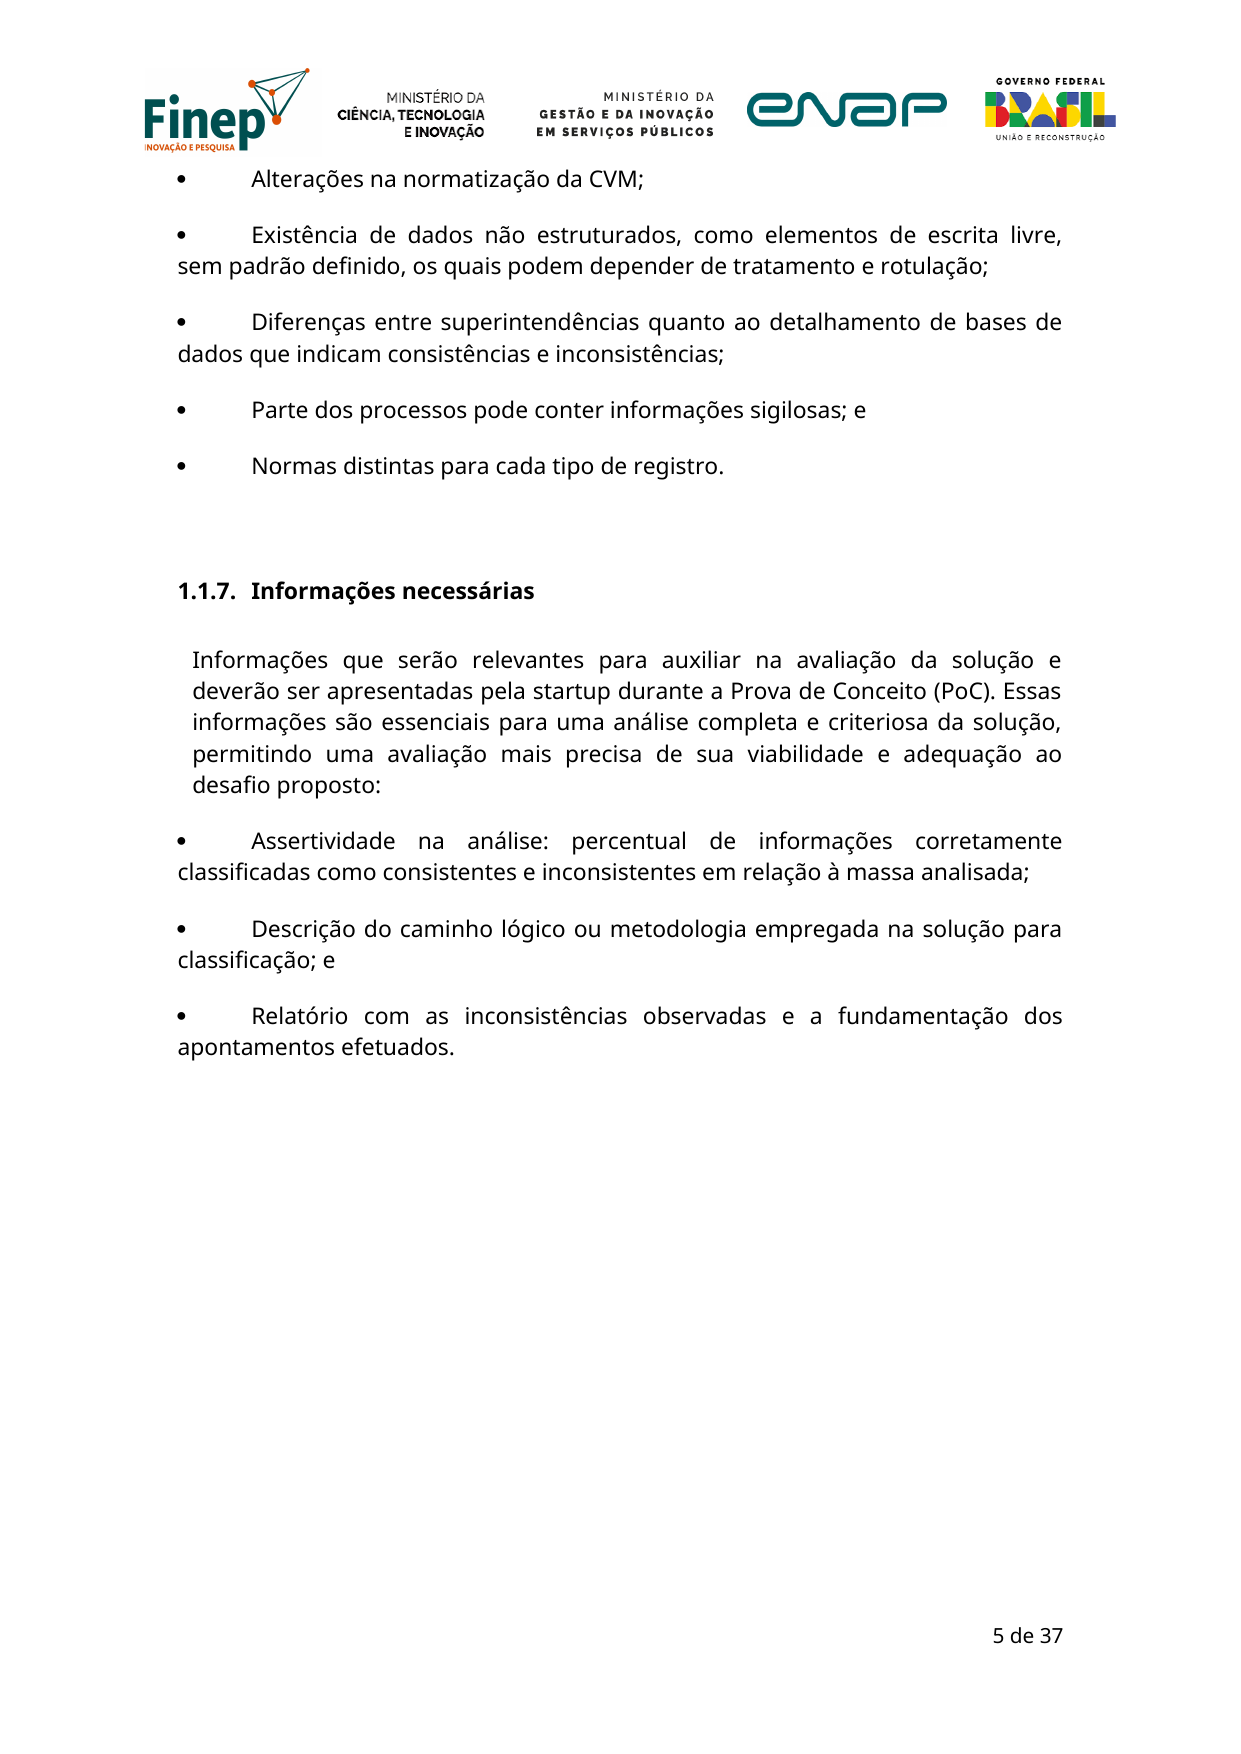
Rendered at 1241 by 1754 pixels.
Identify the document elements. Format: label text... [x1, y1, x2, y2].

list Assertividade na análise: percentual de informações corretamente classificadas como consistentes e inconsistentes em relação à massa analisada; [177, 825, 1063, 887]
list Diferenças entre superintendências quanto ao detalhamento de bases de dados que indicam consistências e inconsistências; [177, 306, 1063, 369]
list Descrição do caminho lógico ou metodologia empregada na solução para classificação; e [177, 912, 1063, 975]
list Alterações na normatização da CVM; [177, 162, 1063, 194]
list Parte dos processos pode conter informações sigilosas; e [177, 394, 1063, 425]
list Relatório com as inconsistências observadas e a fundamentação dos apontamentos efetuados. [177, 1000, 1063, 1062]
list Existência de dados não estruturados, como elementos de escrita livre, sem padrão definido, os quais podem depender de tratamento e rotulação; [177, 219, 1063, 281]
list Informações necessárias [177, 575, 1063, 606]
text Informações que serão relevantes para auxiliar na avaliação da solução e deverão ser apresentadas pela startup durante a Prova de Conceito (PoC). Essas informações são essenciais para uma análise completa e criteriosa da solução, permitindo uma avaliação mais precisa de sua viabilidade e adequação ao desafio proposto: [192, 644, 1063, 800]
list Normas distintas para cada tipo de registro. [177, 450, 1063, 481]
